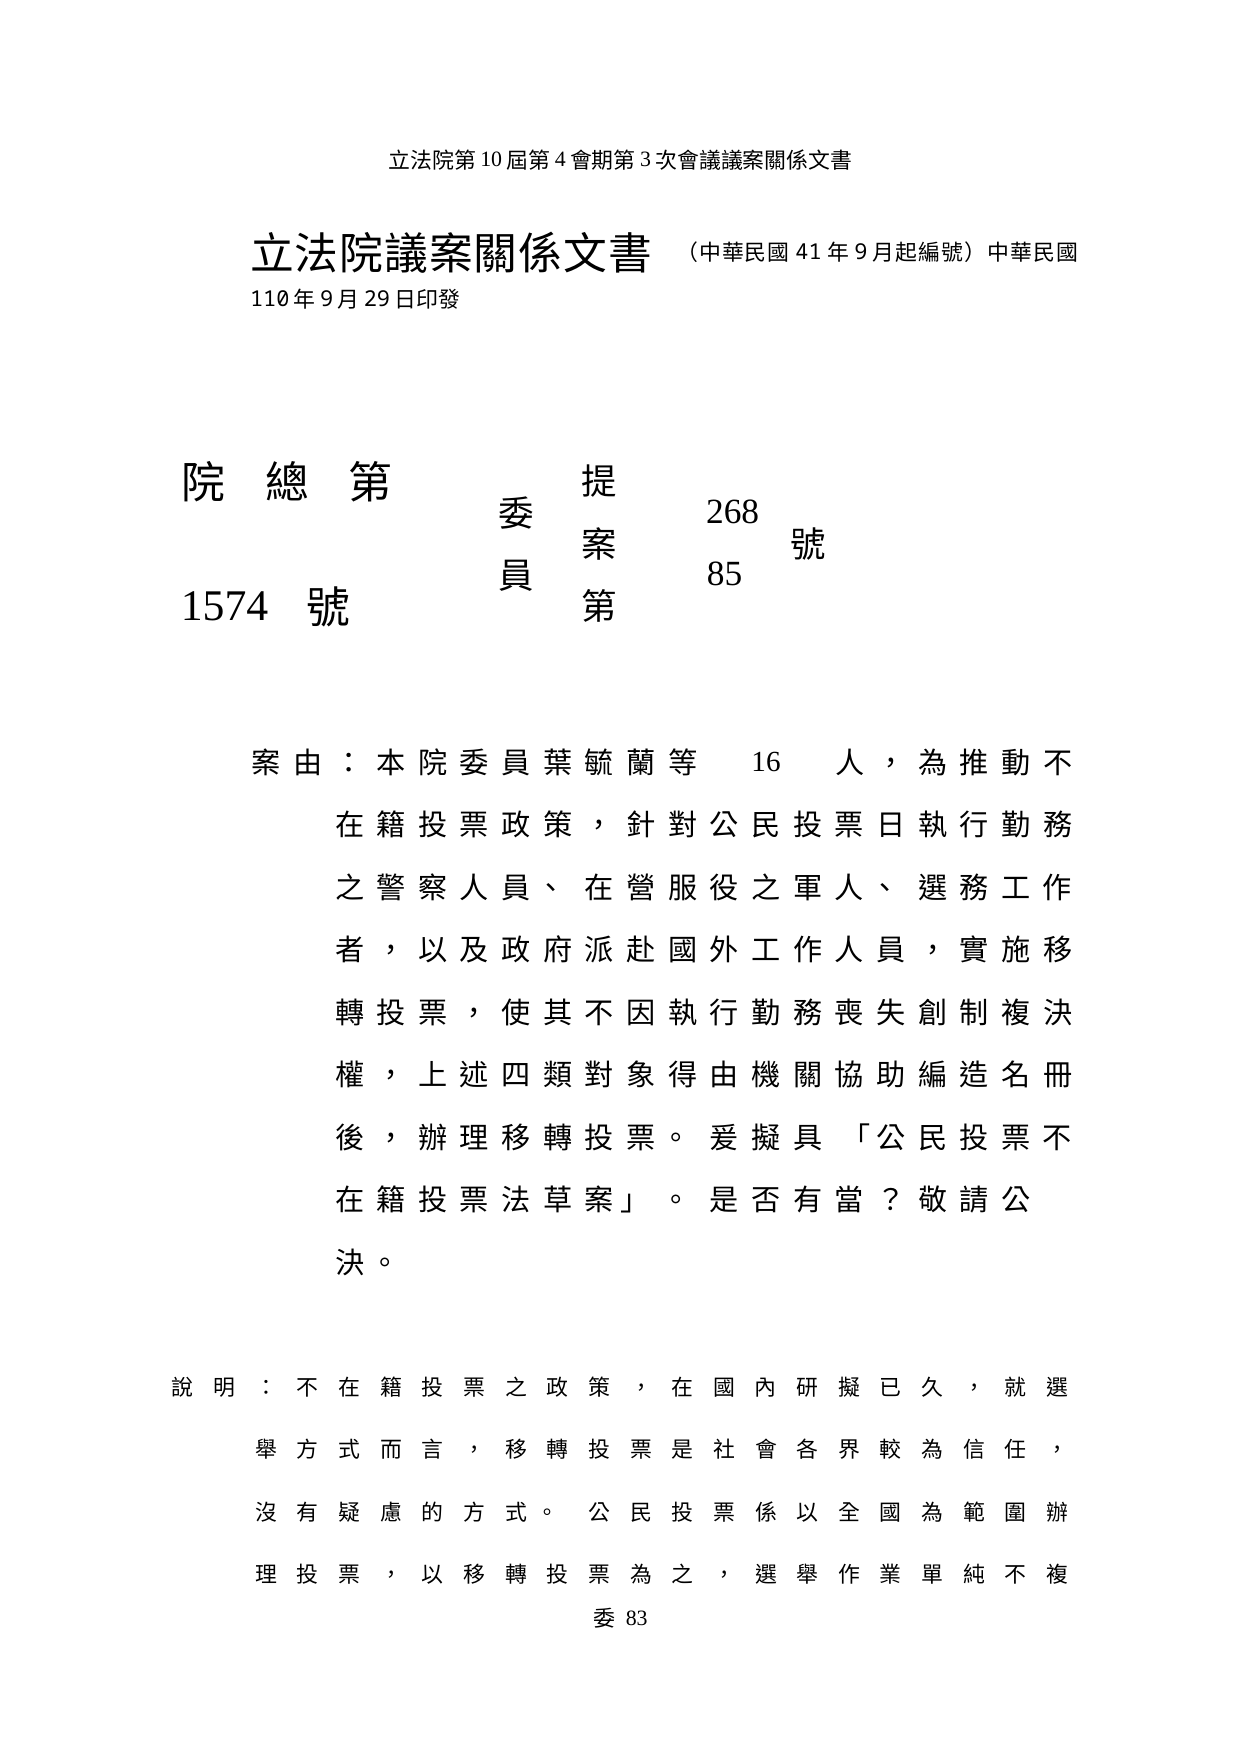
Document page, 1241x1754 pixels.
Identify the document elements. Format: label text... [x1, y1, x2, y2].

text 案由：本院委員葉毓蘭等16人，為推動不在籍投票政策，針對公民投票日執行勤務之警察人員、在營服役之軍人、選務工作者，以及政府派赴國外工作人員，實施移轉投票，使其不因執行勤務喪失創制複決權，上述四類對象得由機關協助編造名冊後，辦理移轉投票。爰擬具「公民投票不在籍投票法草案」。是否有當？敬請公決。 [217, 719, 1078, 1281]
table_header [810, 406, 815, 534]
table_header [810, 542, 815, 656]
table_header 26885 [661, 406, 773, 656]
text 說明：不在籍投票之政策，在國內研擬已久，就選舉方式而言，移轉投票是社會各界較為信任，沒有疑慮的方式。公民投票係以全國為範圍辦理投票，以移轉投票為之，選舉作業單純不複 [162, 1344, 1078, 1594]
text 立法院議案關係文書 （中華民國41年9月起編號）中華民國110年9月29日印發 [250, 219, 1078, 314]
table_header 提案第 [556, 406, 661, 656]
table_header 號 [773, 406, 810, 656]
table_header 院總第1574號 [162, 406, 441, 656]
table_header 委員 [441, 406, 556, 656]
table_header [815, 406, 829, 656]
